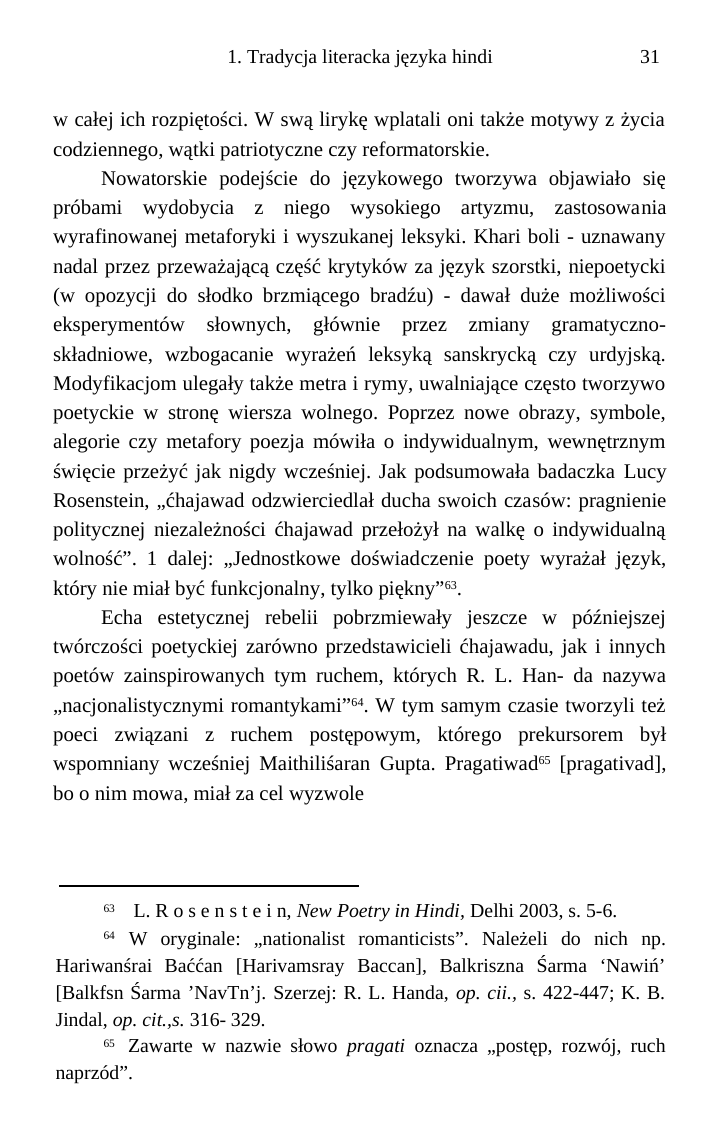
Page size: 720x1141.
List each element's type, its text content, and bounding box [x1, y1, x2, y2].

text w całej ich rozpiętości. W swą lirykę wplatali oni także motywy z życia codziennego, wątki patriotyczne czy reformatorskie. [53, 107, 666, 161]
text 1. Tradycja literacka języka hindi [227, 45, 493, 68]
text Echa estetycznej rebelii pobrzmiewały jeszcze w późniejszej twórczości poetyckiej zarówno przedstawicieli ćhajawadu, jak i innych poetów zainspirowanych tym ruchem, których R. L. Han- da nazywa „nacjonalistycznymi romantykami”64. W tym samym czasie tworzyli też poeci związani z ruchem postępowym, które­go prekursorem był wspomniany wcześniej Maithiliśaran Gupta. Pragatiwad65 [pragativad], bo o nim mowa, miał za cel wyzwole­ [53, 605, 666, 804]
text 65 Zawarte w nazwie słowo pragati oznacza „postęp, rozwój, ruch naprzód”. [55, 1034, 666, 1084]
text 63 L. R o s e n s t e i n, New Poetry in Hindi, Delhi 2003, s. 5-6. [55, 899, 666, 922]
text 31 [640, 45, 661, 68]
text Nowatorskie podejście do językowego tworzywa objawiało się próbami wydobycia z niego wysokiego artyzmu, zastosowa­nia wyrafinowanej metaforyki i wyszukanej leksyki. Khari boli - uznawany nadal przez przeważającą część krytyków za język szorstki, niepoetycki (w opozycji do słodko brzmiącego bradźu) - dawał duże możliwości eksperymentów słownych, głównie przez zmiany gramatyczno-składniowe, wzbogacanie wyrażeń leksyką sanskrycką czy urdyjską. Modyfikacjom ulegały także metra i rymy, uwalniające często tworzywo poetyckie w stronę wiersza wolnego. Poprzez nowe obrazy, symbole, alegorie czy metafory poezja mówiła o indywidualnym, wewnętrznym świę­cie przeżyć jak nigdy wcześniej. Jak podsumowała badaczka Lucy Rosenstein, „ćhajawad odzwierciedlał ducha swoich cza­sów: pragnienie politycznej niezależności ćhajawad przełożył na walkę o indywidualną wolność”. 1 dalej: „Jednostkowe doświad­czenie poety wyrażał język, który nie miał być funkcjonalny, tylko piękny”63. [53, 166, 666, 600]
text 64 W oryginale: „nationalist romanticists”. Należeli do nich np. Hariwanśrai Baććan [Harivamsray Baccan], Balkriszna Śarma ‘Nawiń’ [Balkfsn Śarma ’NavTn’j. Szerzej: R. L. Handa, op. cii., s. 422-447; K. B. Jindal, op. cit.,s. 316- 329. [55, 927, 666, 1031]
